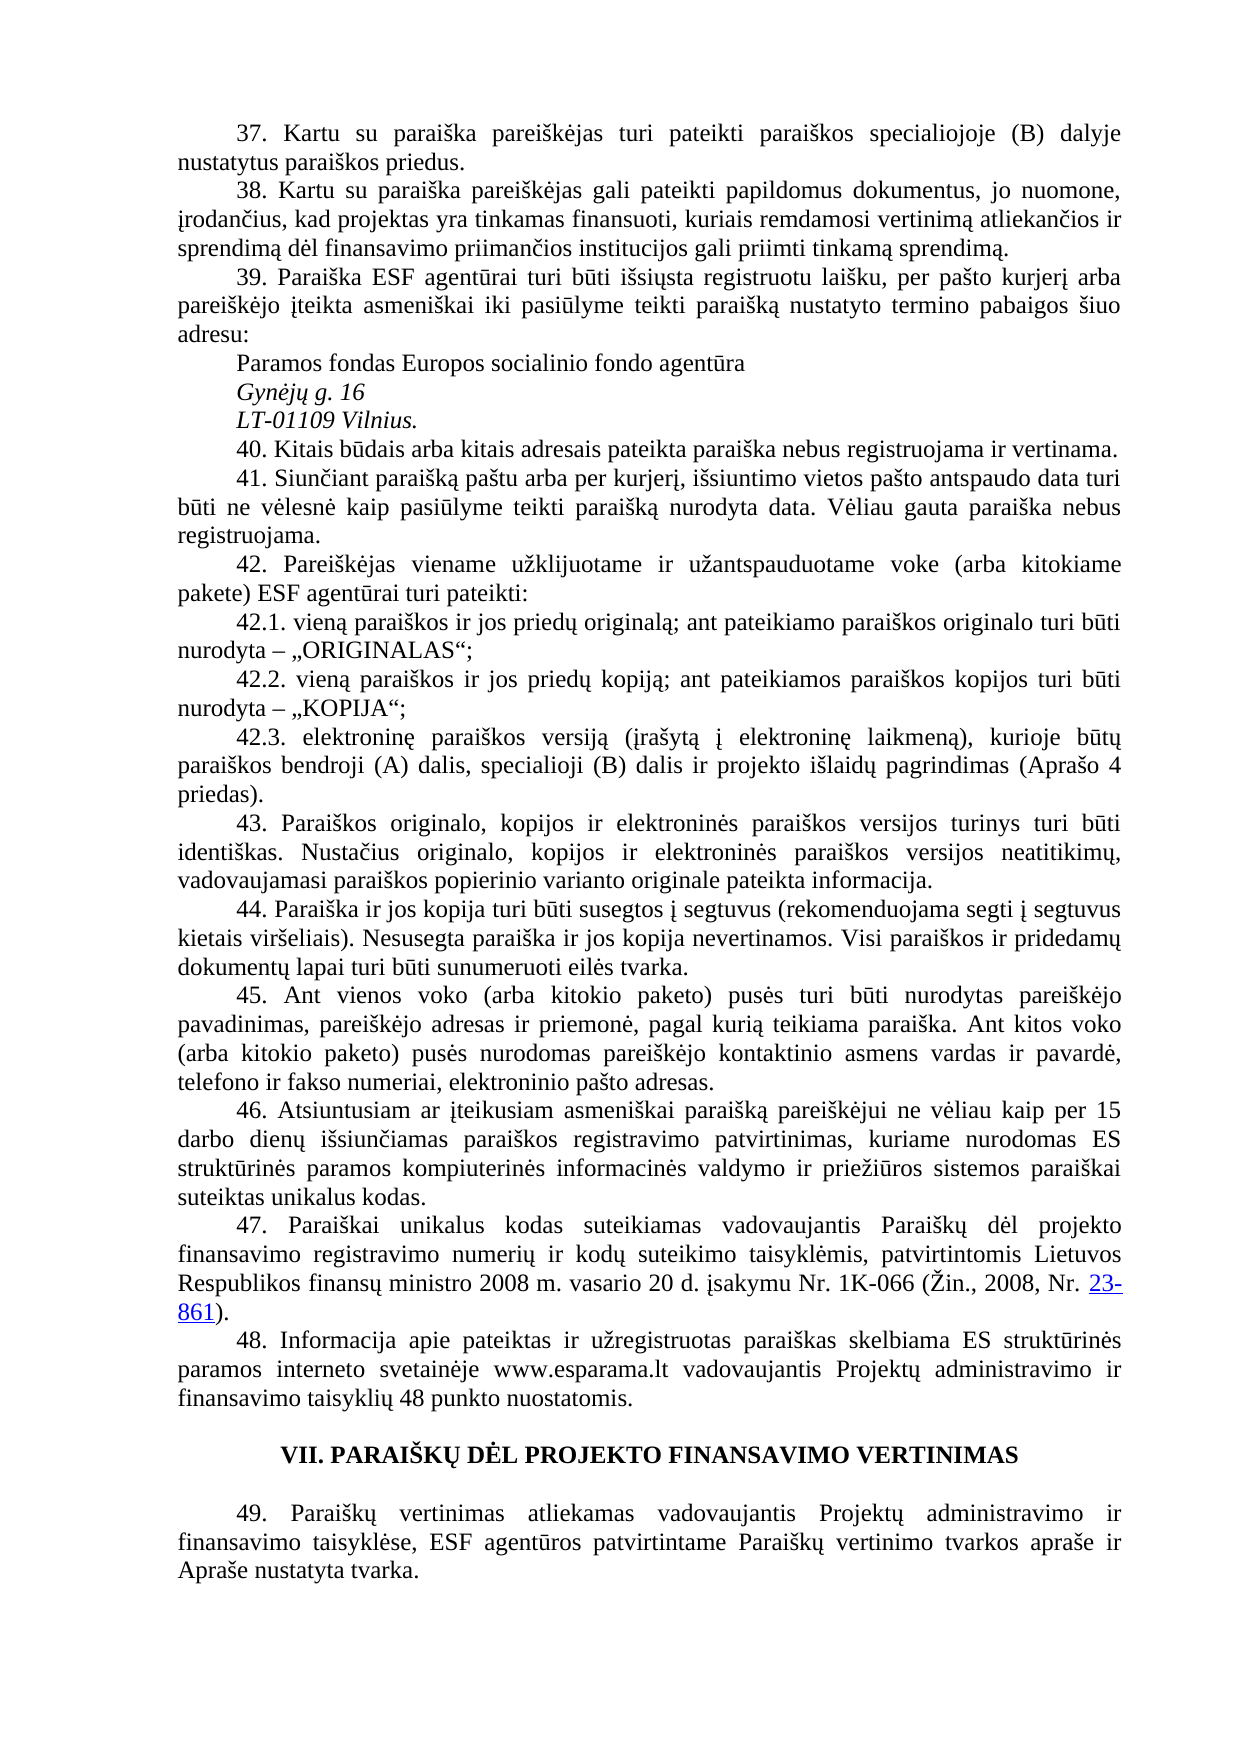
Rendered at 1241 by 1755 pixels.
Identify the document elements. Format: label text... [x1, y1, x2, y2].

text 40. Kitais būdais arba kitais adresais pateikta paraiška nebus registruojama ir vertinama. [177, 434, 1122, 463]
text 47. Paraiškai unikalus kodas suteikiamas vadovaujantis Paraiškų dėl projekto finansavimo registravimo numerių ir kodų suteikimo taisyklėmis, patvirtintomis Lietuvos Respublikos finansų ministro 2008 m. vasario 20 d. įsakymu Nr. 1K-066 (Žin., 2008, Nr. 23-861). [177, 1211, 1122, 1326]
text 45. Ant vienos voko (arba kitokio paketo) pusės turi būti nurodytas pareiškėjo pavadinimas, pareiškėjo adresas ir priemonė, pagal kurią teikiama paraiška. Ant kitos voko (arba kitokio paketo) pusės nurodomas pareiškėjo kontaktinio asmens vardas ir pavardė, telefono ir fakso numeriai, elektroninio pašto adresas. [177, 981, 1122, 1096]
text 42.2. vieną paraiškos ir jos priedų kopiją; ant pateikiamos paraiškos kopijos turi būti nurodyta – „KOPIJA“; [177, 664, 1122, 722]
text 43. Paraiškos originalo, kopijos ir elektroninės paraiškos versijos turinys turi būti identiškas. Nustačius originalo, kopijos ir elektroninės paraiškos versijos neatitikimų, vadovaujamasi paraiškos popierinio varianto originale pateikta informacija. [177, 808, 1122, 894]
text 39. Paraiška ESF agentūrai turi būti išsiųsta registruotu laišku, per pašto kurjerį arba pareiškėjo įteikta asmeniškai iki pasiūlyme teikti paraišką nustatyto termino pabaigos šiuo adresu: [177, 262, 1122, 348]
text 38. Kartu su paraiška pareiškėjas gali pateikti papildomus dokumentus, jo nuomone, įrodančius, kad projektas yra tinkamas finansuoti, kuriais remdamosi vertinimą atliekančios ir sprendimą dėl finansavimo priimančios institucijos gali priimti tinkamą sprendimą. [177, 176, 1122, 262]
text 42.3. elektroninę paraiškos versiją (įrašytą į elektroninę laikmeną), kurioje būtų paraiškos bendroji (A) dalis, specialioji (B) dalis ir projekto išlaidų pagrindimas (Aprašo 4 priedas). [177, 722, 1122, 808]
text VII. PARAIŠKŲ DĖL PROJEKTO FINANSAVIMO VERTINIMAS [177, 1441, 1122, 1469]
text 44. Paraiška ir jos kopija turi būti susegtos į segtuvus (rekomenduojama segti į segtuvus kietais viršeliais). Nesusegta paraiška ir jos kopija nevertinamos. Visi paraiškos ir pridedamų dokumentų lapai turi būti sunumeruoti eilės tvarka. [177, 894, 1122, 981]
text 49. Paraiškų vertinimas atliekamas vadovaujantis Projektų administravimo ir finansavimo taisyklėse, ESF agentūros patvirtintame Paraiškų vertinimo tvarkos apraše ir Apraše nustatyta tvarka. [177, 1498, 1122, 1584]
text 42. Pareiškėjas viename užklijuotame ir užantspauduotame voke (arba kitokiame pakete) ESF agentūrai turi pateikti: [177, 549, 1122, 607]
text Gynėjų g. 16 [177, 377, 1122, 406]
text 42.1. vieną paraiškos ir jos priedų originalą; ant pateikiamo paraiškos originalo turi būti nurodyta – „ORIGINALAS“; [177, 607, 1122, 664]
text 37. Kartu su paraiška pareiškėjas turi pateikti paraiškos specialiojoje (B) dalyje nustatytus paraiškos priedus. [177, 118, 1122, 176]
text 46. Atsiuntusiam ar įteikusiam asmeniškai paraišką pareiškėjui ne vėliau kaip per 15 darbo dienų išsiunčiamas paraiškos registravimo patvirtinimas, kuriame nurodomas ES struktūrinės paramos kompiuterinės informacinės valdymo ir priežiūros sistemos paraiškai suteiktas unikalus kodas. [177, 1096, 1122, 1211]
text LT-01109 Vilnius. [177, 406, 1122, 434]
text Paramos fondas Europos socialinio fondo agentūra [177, 348, 1122, 377]
text 48. Informacija apie pateiktas ir užregistruotas paraiškas skelbiama ES struktūrinės paramos interneto svetainėje www.esparama.lt vadovaujantis Projektų administravimo ir finansavimo taisyklių 48 punkto nuostatomis. [177, 1326, 1122, 1412]
text 41. Siunčiant paraišką paštu arba per kurjerį, išsiuntimo vietos pašto antspaudo data turi būti ne vėlesnė kaip pasiūlyme teikti paraišką nurodyta data. Vėliau gauta paraiška nebus registruojama. [177, 463, 1122, 549]
